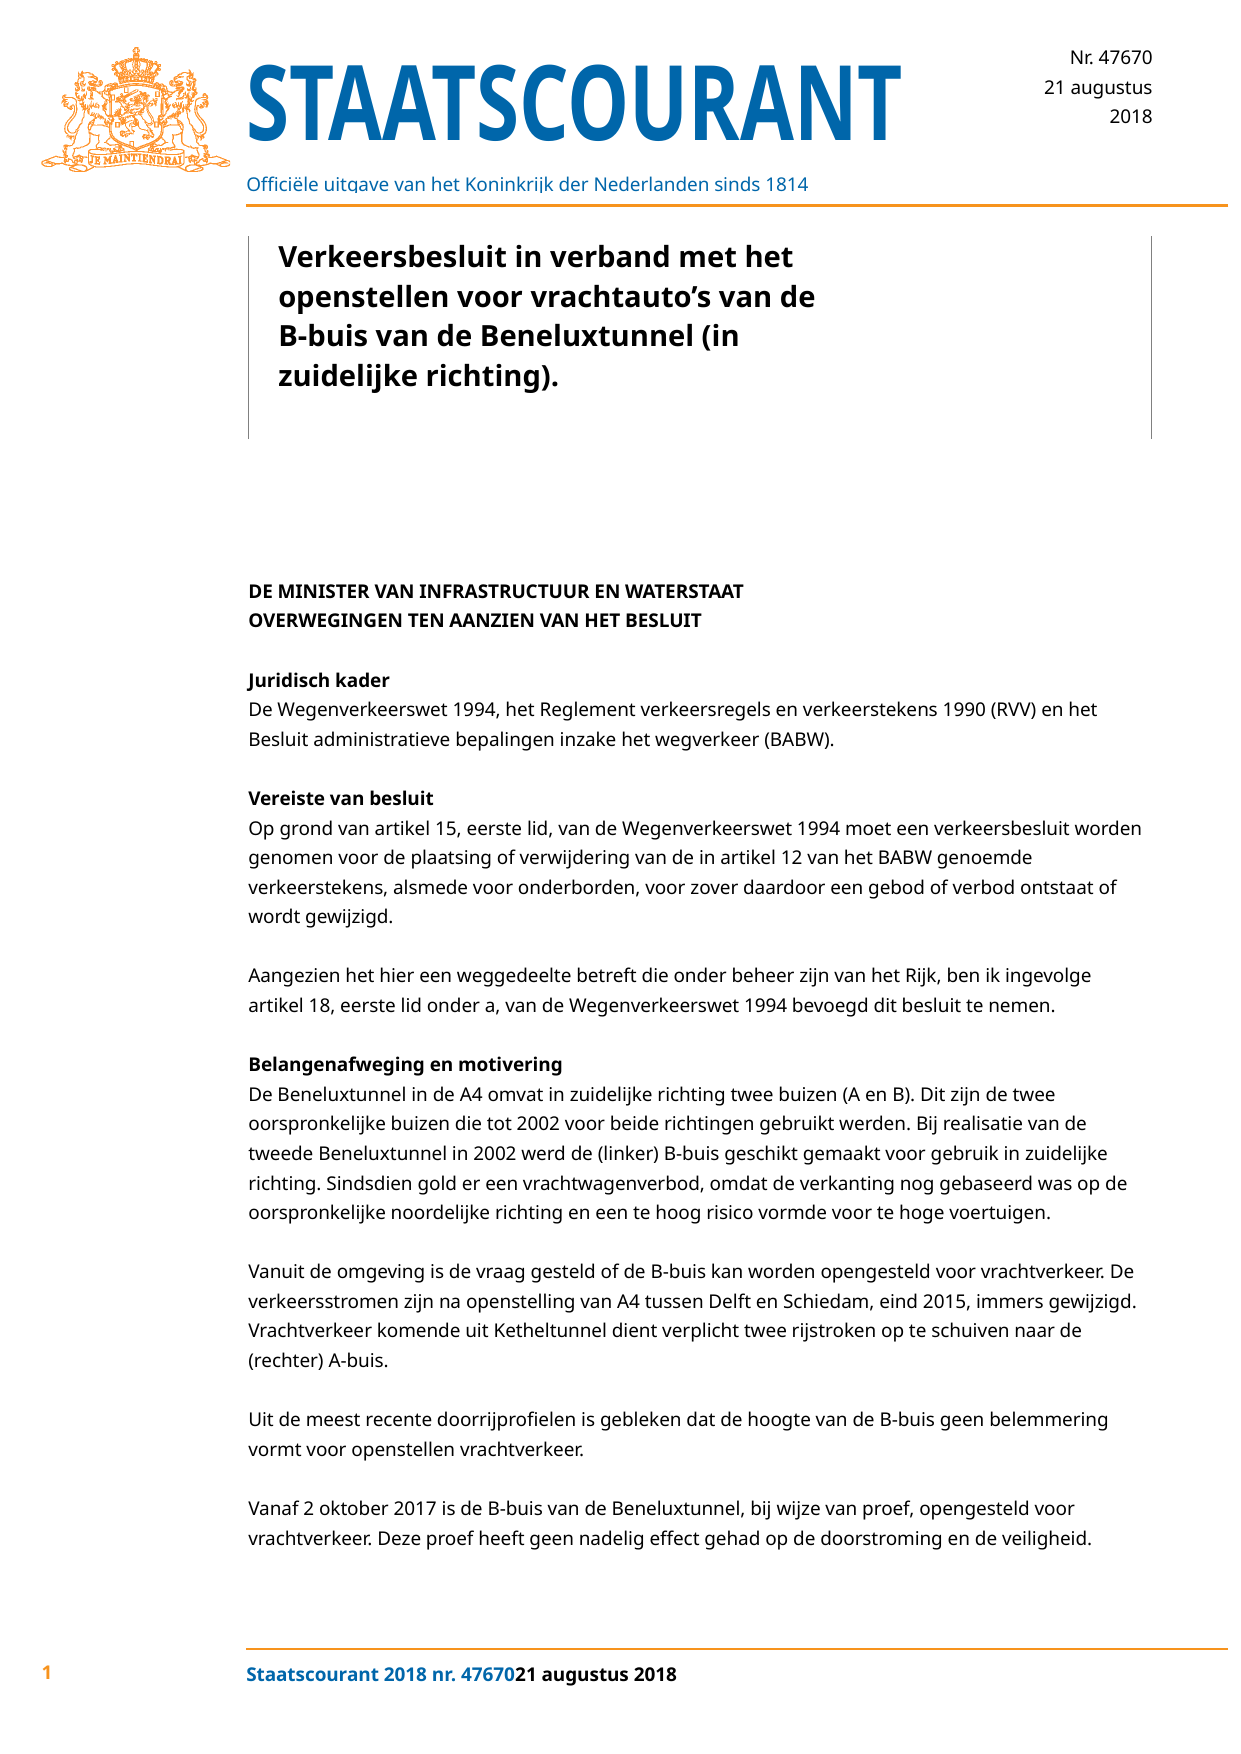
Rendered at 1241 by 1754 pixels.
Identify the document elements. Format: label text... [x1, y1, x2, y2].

table_header [850, 236, 912, 413]
picture [41, 47, 231, 172]
table_header [850, 414, 1151, 439]
text Vanaf 2 oktober 2017 is de B-buis van de Beneluxtunnel, bij wijze van proef, opengesteld voor vrachtverkeer. Deze proef heeft geen nadelig effect gehad op de doorstroming en de veiligheid. [248, 1495, 1152, 1551]
text Juridisch kader [248, 667, 1152, 693]
text Uit de meest recente doorrijprofielen is gebleken dat de hoogte van de B-buis geen belemmering vormt voor openstellen vrachtverkeer. [248, 1406, 1152, 1462]
text Belangenafweging en motivering [248, 1051, 1152, 1077]
text Aangezien het hier een weggedeelte betreft die onder beheer zijn van het Rijk, ben ik ingevolge artikel 18, eerste lid onder a, van de Wegenverkeerswet 1994 bevoegd dit besluit te nemen. [248, 963, 1152, 1018]
text De Beneluxtunnel in de A4 omvat in zuidelijke richting twee buizen (A en B). Dit zijn de twee oorspronkelijke buizen die tot 2002 voor beide richtingen gebruikt werden. Bij realisatie van de tweede Beneluxtunnel in 2002 werd de (linker) B-buis geschikt gemaakt voor gebruik in zuidelijke richting. Sindsdien gold er een vrachtwagenverbod, omdat de verkanting nog gebaseerd was op de oorspronkelijke noordelijke richting en een te hoog risico vormde voor te hoge voertuigen. [248, 1081, 1152, 1225]
text Op grond van artikel 15, eerste lid, van de Wegenverkeerswet 1994 moet een verkeersbesluit worden genomen voor de plaatsing of verwijdering van de in artikel 12 van het BABW genoemde verkeerstekens, alsmede voor onderborden, voor zover daardoor een gebod of verbod ontstaat of wordt gewijzigd. [248, 815, 1152, 929]
text Vanuit de omgeving is de vraag gesteld of de B-buis kan worden opengesteld voor vrachtverkeer. De verkeersstromen zijn na openstelling van A4 tussen Delft en Schiedam, eind 2015, immers gewijzigd. Vrachtverkeer komende uit Ketheltunnel dient verplicht twee rijstroken op te schuiven naar de (rechter) A-buis. [248, 1258, 1152, 1373]
text De Wegenverkeerswet 1994, het Reglement verkeersregels en verkeerstekens 1990 (RVV) en het Besluit administratieve bepalingen inzake het wegverkeer (BABW). [248, 696, 1152, 752]
text DE MINISTER VAN INFRASTRUCTUUR EN WATERSTAAT [248, 578, 1152, 604]
text OVERWEGINGEN TEN AANZIEN VAN HET BESLUIT [248, 608, 1152, 633]
picture [912, 236, 1090, 414]
text Vereiste van besluit [248, 785, 1152, 811]
table_header [1090, 236, 1151, 413]
table_header Verkeersbesluit in verband met het openstellen voor vrachtauto’s van de B-buis van de Beneluxtunnel (in zuidelijke richting). [249, 236, 850, 439]
